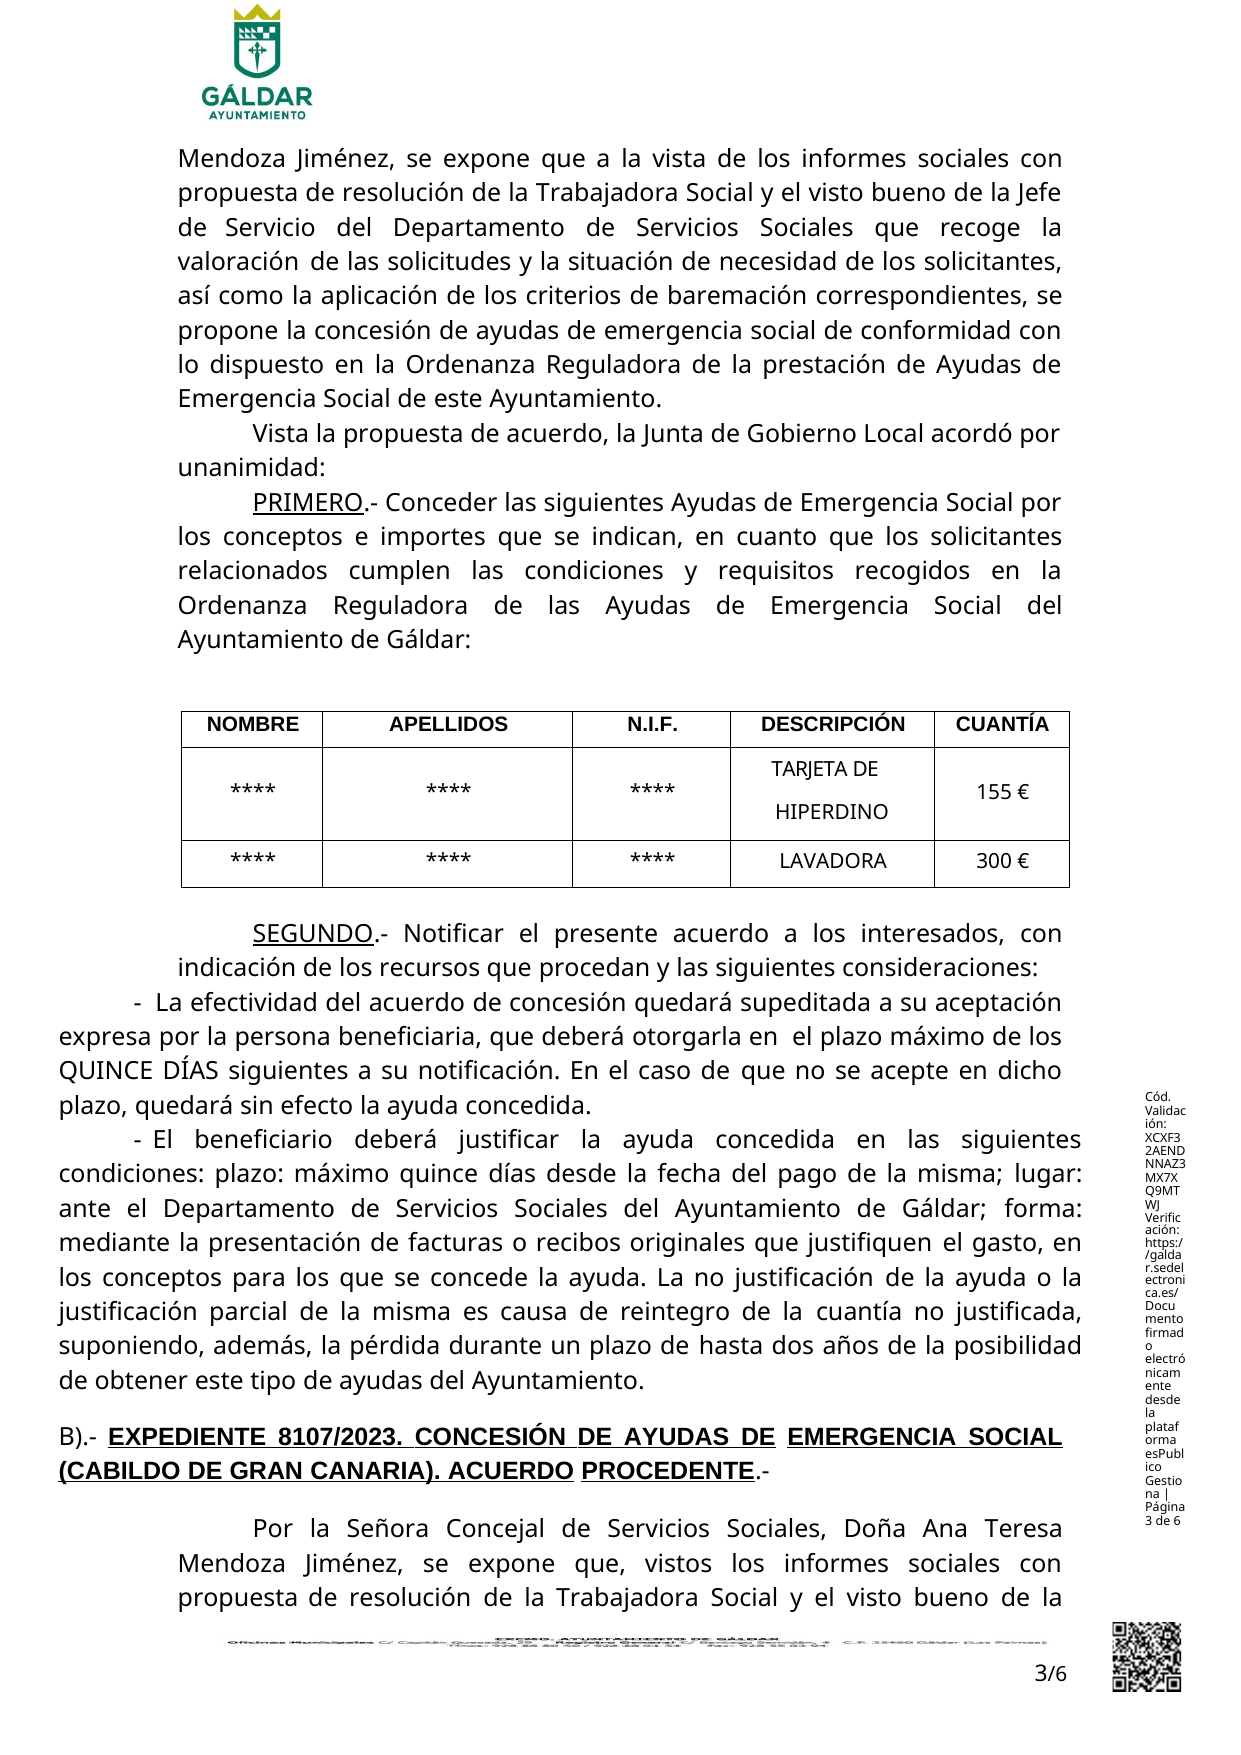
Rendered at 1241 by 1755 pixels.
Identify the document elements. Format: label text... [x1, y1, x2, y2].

table_cell 155 € [935, 748, 1069, 839]
table_cell **** [573, 748, 730, 839]
table_header CUANTÍA [935, 712, 1069, 747]
table_cell **** [323, 841, 572, 887]
list El beneficiario deberá justificar la ayuda concedida en las siguientes condiciones: plazo: máximo quince días desde la fecha del pago de la misma; lugar: ante el Departamento de Servicios Sociales del Ayuntamiento de Gáldar; forma: mediante la presentación de facturas o recibos originales que justifiquen el gasto, en los conceptos para los que se concede la ayuda. La no justificación de la ayuda o la justificación parcial de la misma es causa de reintegro de la cuantía no justificada, suponiendo, además, la pérdida durante un plazo de hasta dos años de la posibilidad de obtener este tipo de ayudas del Ayuntamiento. [58, 1122, 1082, 1396]
text Documento firmado electrónicamente desde la plataforma esPublico Gestiona | Página 3 de 6 [1145, 1299, 1186, 1528]
text Cód. Validación: XCXF32AENDNNAZ3MX7XQ9MTWJ [1145, 1091, 1186, 1212]
subtitle B).- EXPEDIENTE 8107/2023. CONCESIÓN DE AYUDAS DE EMERGENCIA SOCIAL (CABILDO DE GRAN CANARIA). ACUERDO PROCEDENTE.- [58, 1419, 1063, 1487]
text Verificación: https://galdar.sedelectronica.es/ [1145, 1212, 1186, 1299]
list La efectividad del acuerdo de concesión quedará supeditada a su aceptación expresa por la persona beneficiaria, que deberá otorgarla en el plazo máximo de los QUINCE DÍAS siguientes a su notificación. En el caso de que no se acepte en dicho plazo, quedará sin efecto la ayuda concedida. [58, 984, 1062, 1121]
table_cell **** [573, 841, 730, 887]
text Vista la propuesta de acuerdo, la Junta de Gobierno Local acordó por unanimidad: [177, 415, 1062, 484]
table_cell **** [182, 748, 322, 839]
table_header N.I.F. [573, 712, 730, 747]
text Por la Señora Concejal de Servicios Sociales, Doña Ana Teresa Mendoza Jiménez, se expone que, vistos los informes sociales con propuesta de resolución de la Trabajadora Social y el visto bueno de la [177, 1511, 1063, 1614]
table_header NOMBRE [182, 712, 322, 747]
text Mendoza Jiménez, se expone que a la vista de los informes sociales con propuesta de resolución de la Trabajadora Social y el visto bueno de la Jefe de Servicio del Departamento de Servicios Sociales que recoge la valoración de las solicitudes y la situación de necesidad de los solicitantes, así como la aplicación de los criterios de baremación correspondientes, se propone la concesión de ayudas de emergencia social de conformidad con lo dispuesto en la Ordenanza Reguladora de la prestación de Ayudas de Emergencia Social de este Ayuntamiento. [177, 140, 1062, 415]
table_cell LAVADORA [731, 841, 934, 887]
text SEGUNDO.- Notificar el presente acuerdo a los interesados, con indicación de los recursos que procedan y las siguientes consideraciones: [177, 916, 1063, 984]
table_header DESCRIPCIÓN [731, 712, 934, 747]
table_cell **** [182, 841, 322, 887]
table_cell 300 € [935, 841, 1069, 887]
table_header APELLIDOS [323, 712, 572, 747]
table_cell **** [323, 748, 572, 839]
text PRIMERO.- Conceder las siguientes Ayudas de Emergencia Social por los conceptos e importes que se indican, en cuanto que los solicitantes relacionados cumplen las condiciones y requisitos recogidos en la Ordenanza Reguladora de las Ayudas de Emergencia Social del Ayuntamiento de Gáldar: [177, 484, 1063, 656]
table_cell TARJETA DE HIPERDINO [731, 748, 934, 839]
